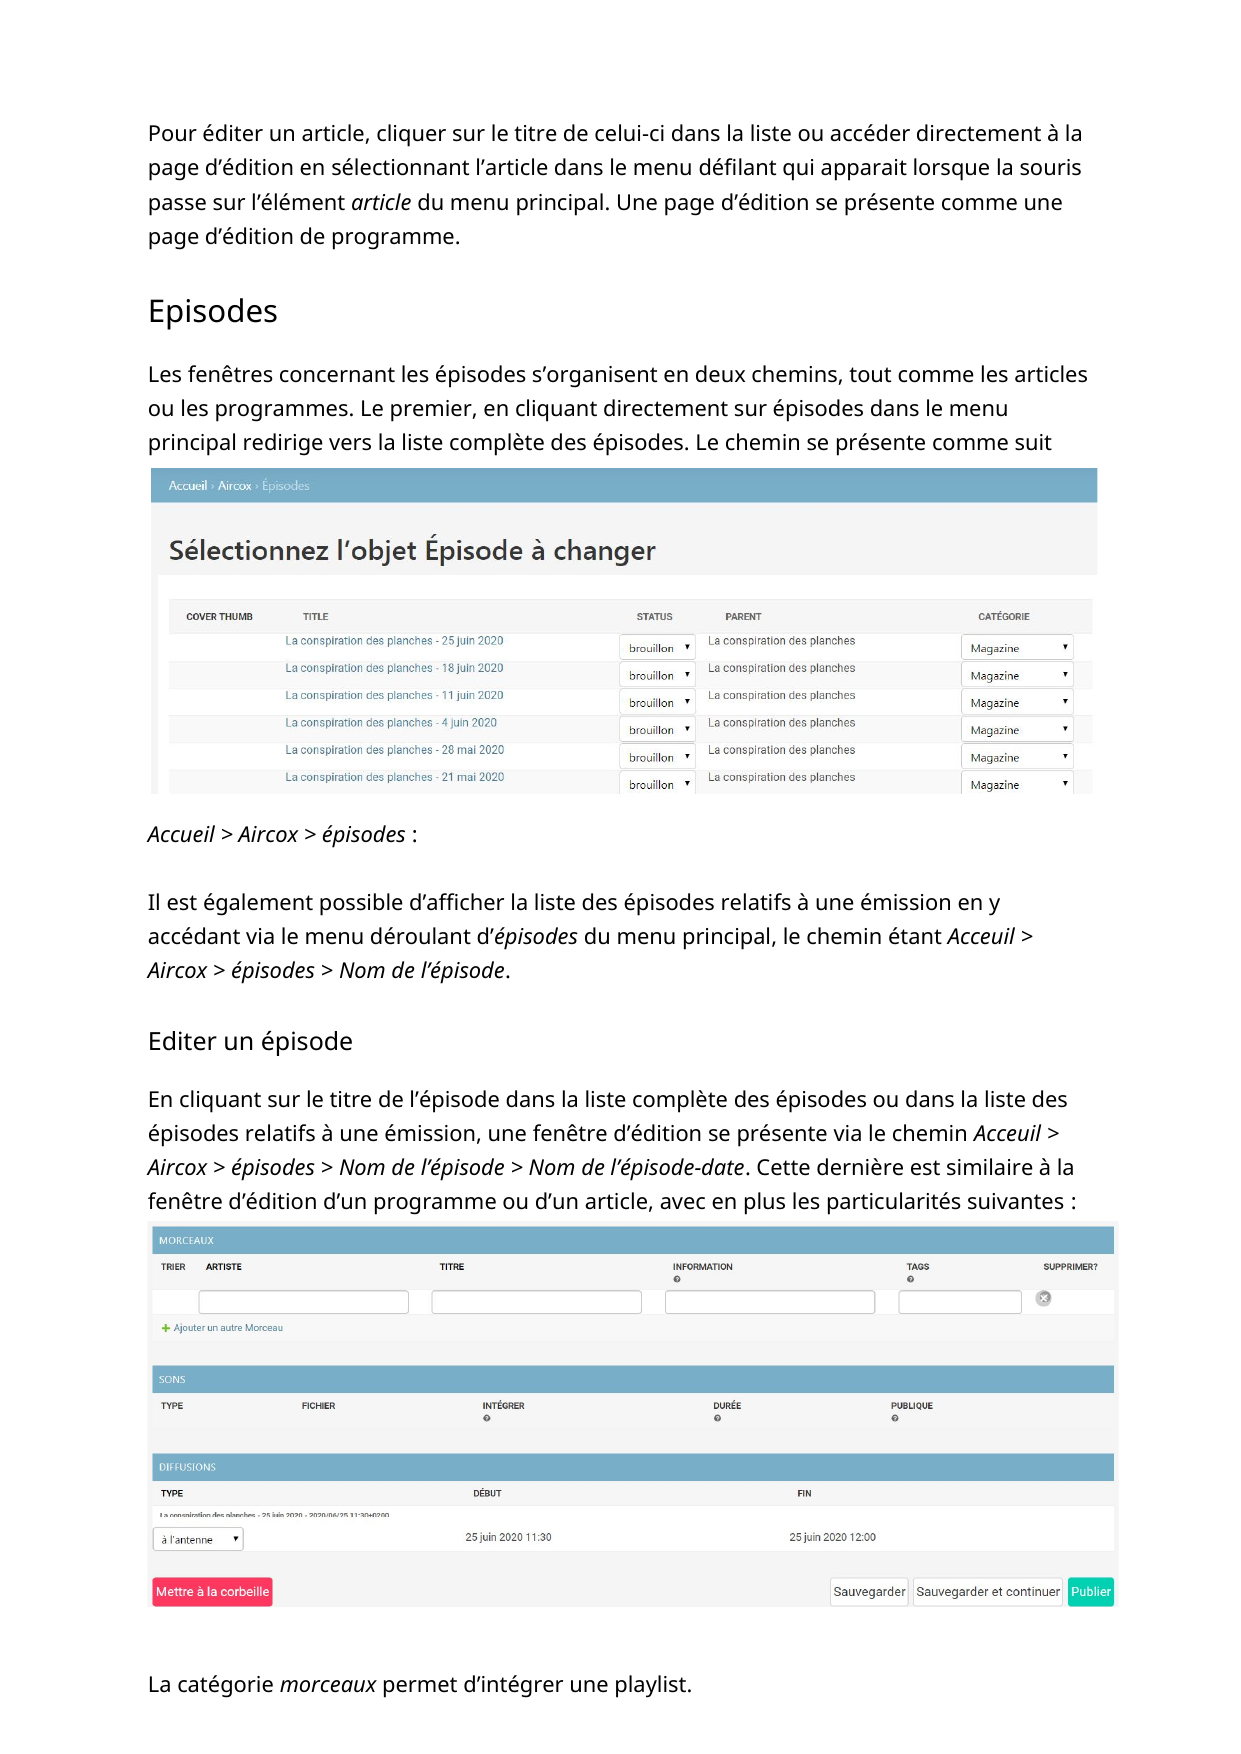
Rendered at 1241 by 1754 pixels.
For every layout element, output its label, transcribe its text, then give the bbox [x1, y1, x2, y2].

text En cliquant sur le titre de l’épisode dans la liste complète des épisodes ou dans la liste des épisodes relatifs à une émission, une fenêtre d’édition se présente via le chemin Acceuil > Aircox > épisodes > Nom de l’épisode > Nom de l’épisode-date. Cette dernière est similaire à la fenêtre d’édition d’un programme ou d’un article, avec en plus les particularités suivantes : [148, 1144, 1093, 1276]
text Pour éditer un article, cliquer sur le titre de celui-ci dans la liste ou accéder directement à la page d’édition en sélectionnant l’article dans le menu défilant qui apparait lorsque la souris passe sur l’élément article du menu principal. Une page d’édition se présente comme une page d’édition de programme. [148, 178, 1093, 310]
text Il est également possible d’afficher la liste des épisodes relatifs à une émission en y accédant via le menu déroulant d’épisodes du menu principal, le chemin étant Acceuil > Aircox > épisodes > Nom de l’épisode. [148, 947, 1093, 1045]
text Les fenêtres concernant les épisodes s’organisent en deux chemins, tout comme les articles ou les programmes. Le premier, en cliquant directement sur épisodes dans le menu principal redirige vers la liste complète des épisodes. Le chemin se présente comme suit Accueil > Aircox > épisodes : [148, 419, 1093, 908]
picture [147, 1281, 1121, 1670]
picture [151, 528, 1099, 856]
text Episodes [148, 349, 1093, 392]
text Editer un article [148, 118, 1093, 152]
text Editer un épisode [148, 1084, 1093, 1118]
